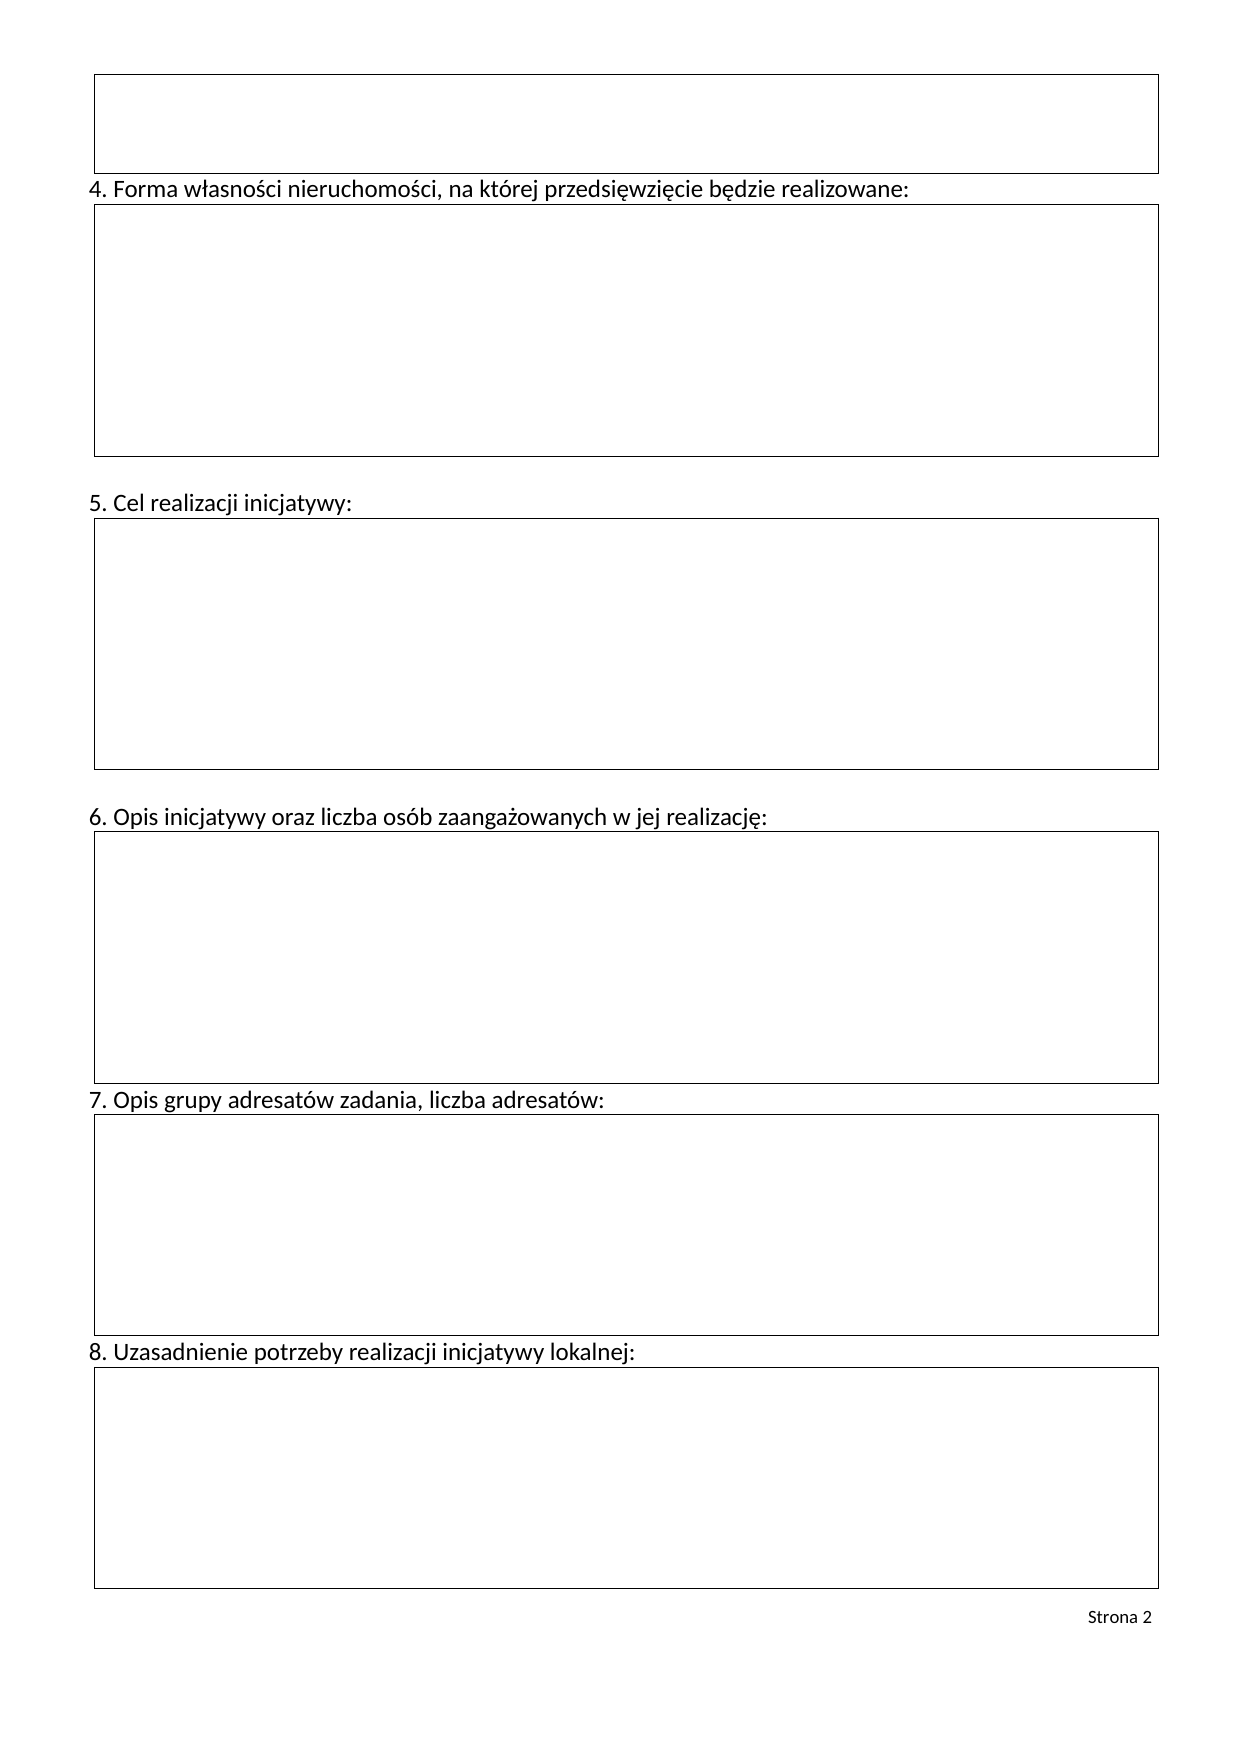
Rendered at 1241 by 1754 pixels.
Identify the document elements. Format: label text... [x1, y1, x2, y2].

text 6. Opis inicjatywy oraz liczba osób zaangażowanych w jej realizację: [88, 801, 1152, 831]
text 5. Cel realizacji inicjatywy: [88, 487, 1152, 518]
table_header [95, 519, 1158, 769]
table_header [95, 832, 1158, 1083]
table_header [95, 75, 1158, 173]
table_header [95, 205, 1158, 456]
text 4. Forma własności nieruchomości, na której przedsięwzięcie będzie realizowane: [88, 174, 1152, 204]
table_header [95, 1115, 1158, 1335]
table_header [95, 1368, 1158, 1588]
text 7. Opis grupy adresatów zadania, liczba adresatów: [88, 1084, 1152, 1114]
text 8. Uzasadnienie potrzeby realizacji inicjatywy lokalnej: [88, 1336, 1152, 1367]
